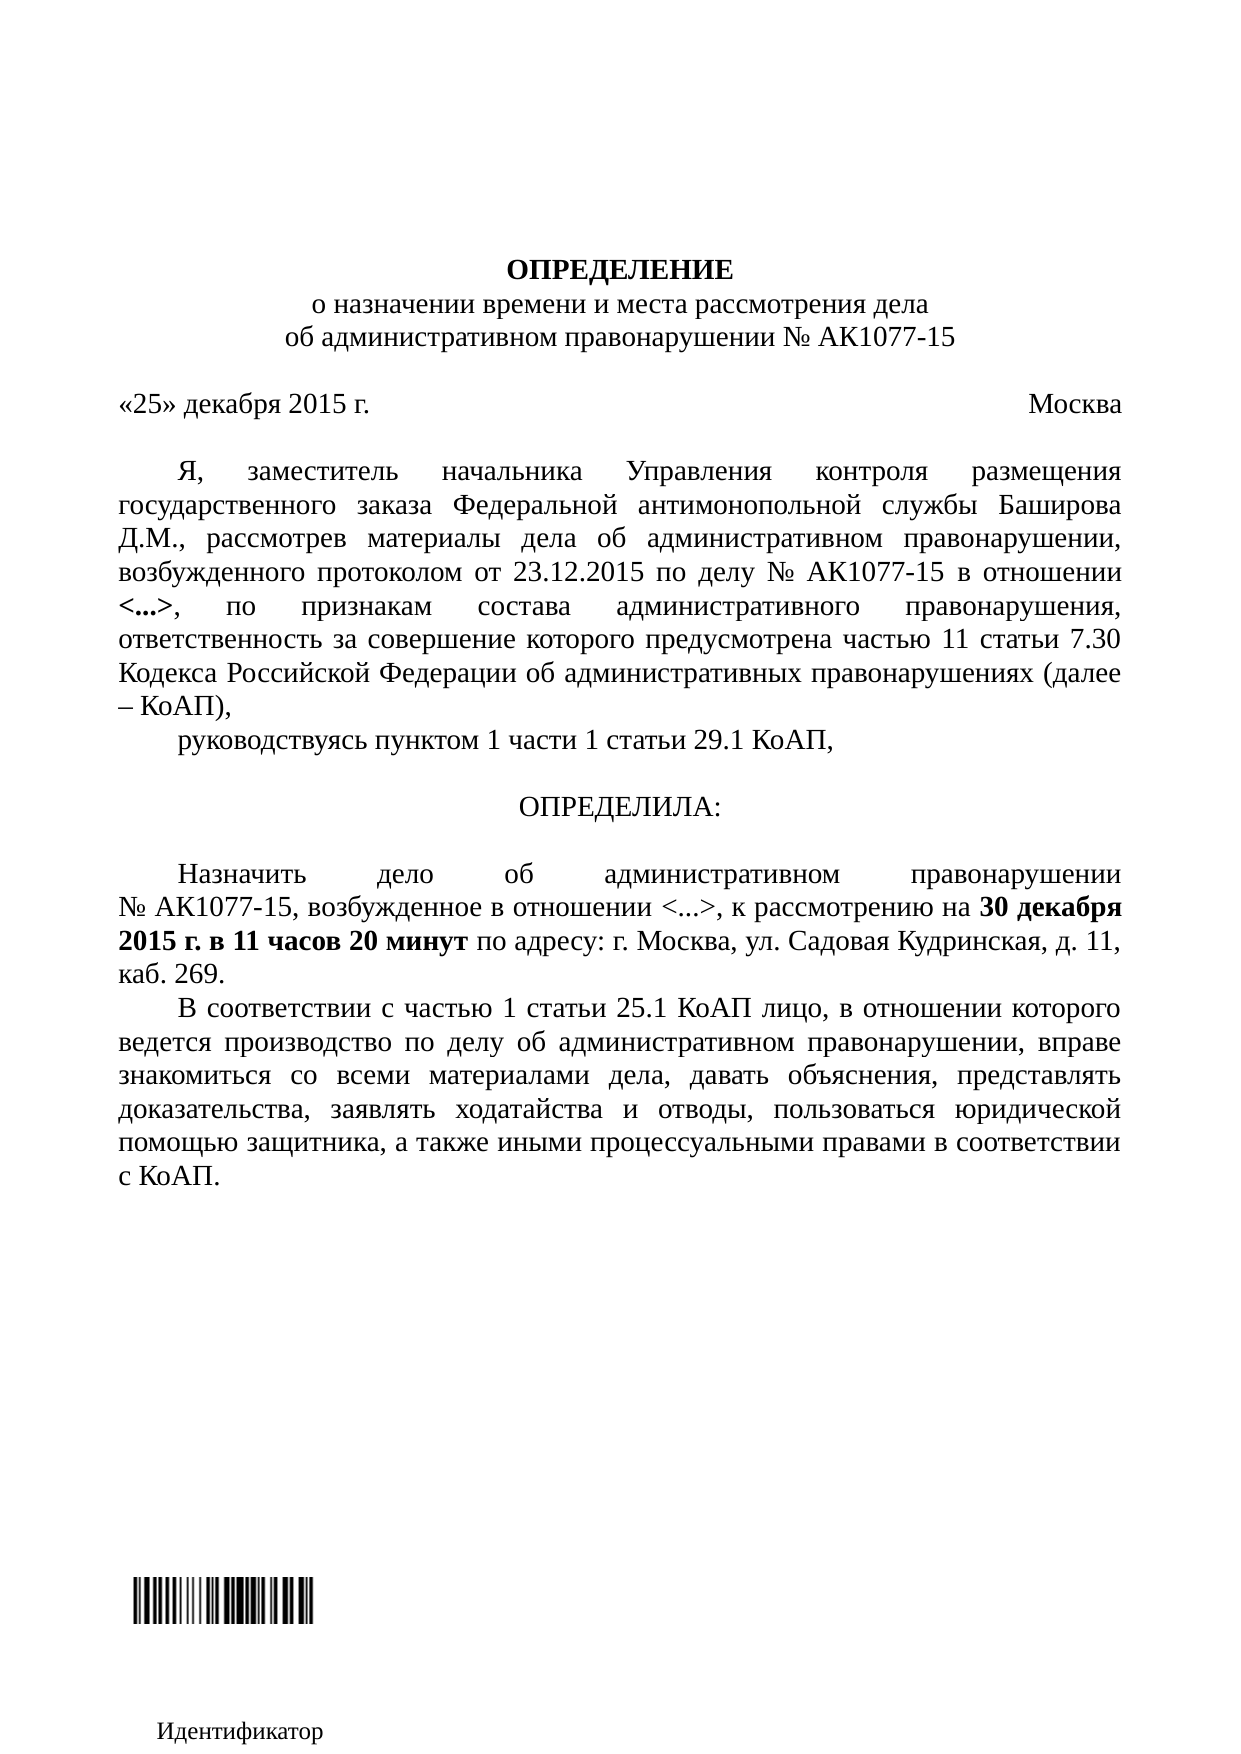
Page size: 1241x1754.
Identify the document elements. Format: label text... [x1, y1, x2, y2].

text Назначить дело об административном правонарушении № АК1077-15, возбужденное в отношении <...>, к рассмотрению на 30 декабря 2015 г. в 11 часов 20 минут по адресу: г. Москва, ул. Садовая Кудринская, д. 11, каб. 269. [118, 856, 1122, 990]
picture [118, 1577, 331, 1624]
subtitle ОПРЕДЕЛЕНИЕ [118, 252, 1122, 286]
text об административном правонарушении № АК1077-15 [118, 319, 1122, 353]
text Я, заместитель начальника Управления контроля размещения государственного заказа Федеральной антимонопольной службы Баширова Д.М., рассмотрев материалы дела об административном правонарушении, возбужденного протоколом от 23.12.2015 по делу № АК1077-15 в отношении <...>, по признакам состава административного правонарушения, ответственность за совершение которого предусмотрена частью 11 статьи 7.30 Кодекса Российской Федерации об административных правонарушениях (далее – КоАП), [118, 453, 1122, 722]
text руководствуясь пунктом 1 части 1 статьи 29.1 КоАП, [118, 722, 1122, 755]
text о назначении времени и места рассмотрения дела [118, 286, 1122, 319]
text ОПРЕДЕЛИЛА: [118, 789, 1122, 822]
text «25» декабря 2015 г. Москва [118, 386, 1122, 420]
text В соответствии с частью 1 статьи 25.1 КоАП лицо, в отношении которого ведется производство по делу об административном правонарушении, вправе знакомиться со всеми материалами дела, давать объяснения, представлять доказательства, заявлять ходатайства и отводы, пользоваться юридической помощью защитника, а также иными процессуальными правами в соответствии с КоАП. [118, 990, 1122, 1191]
